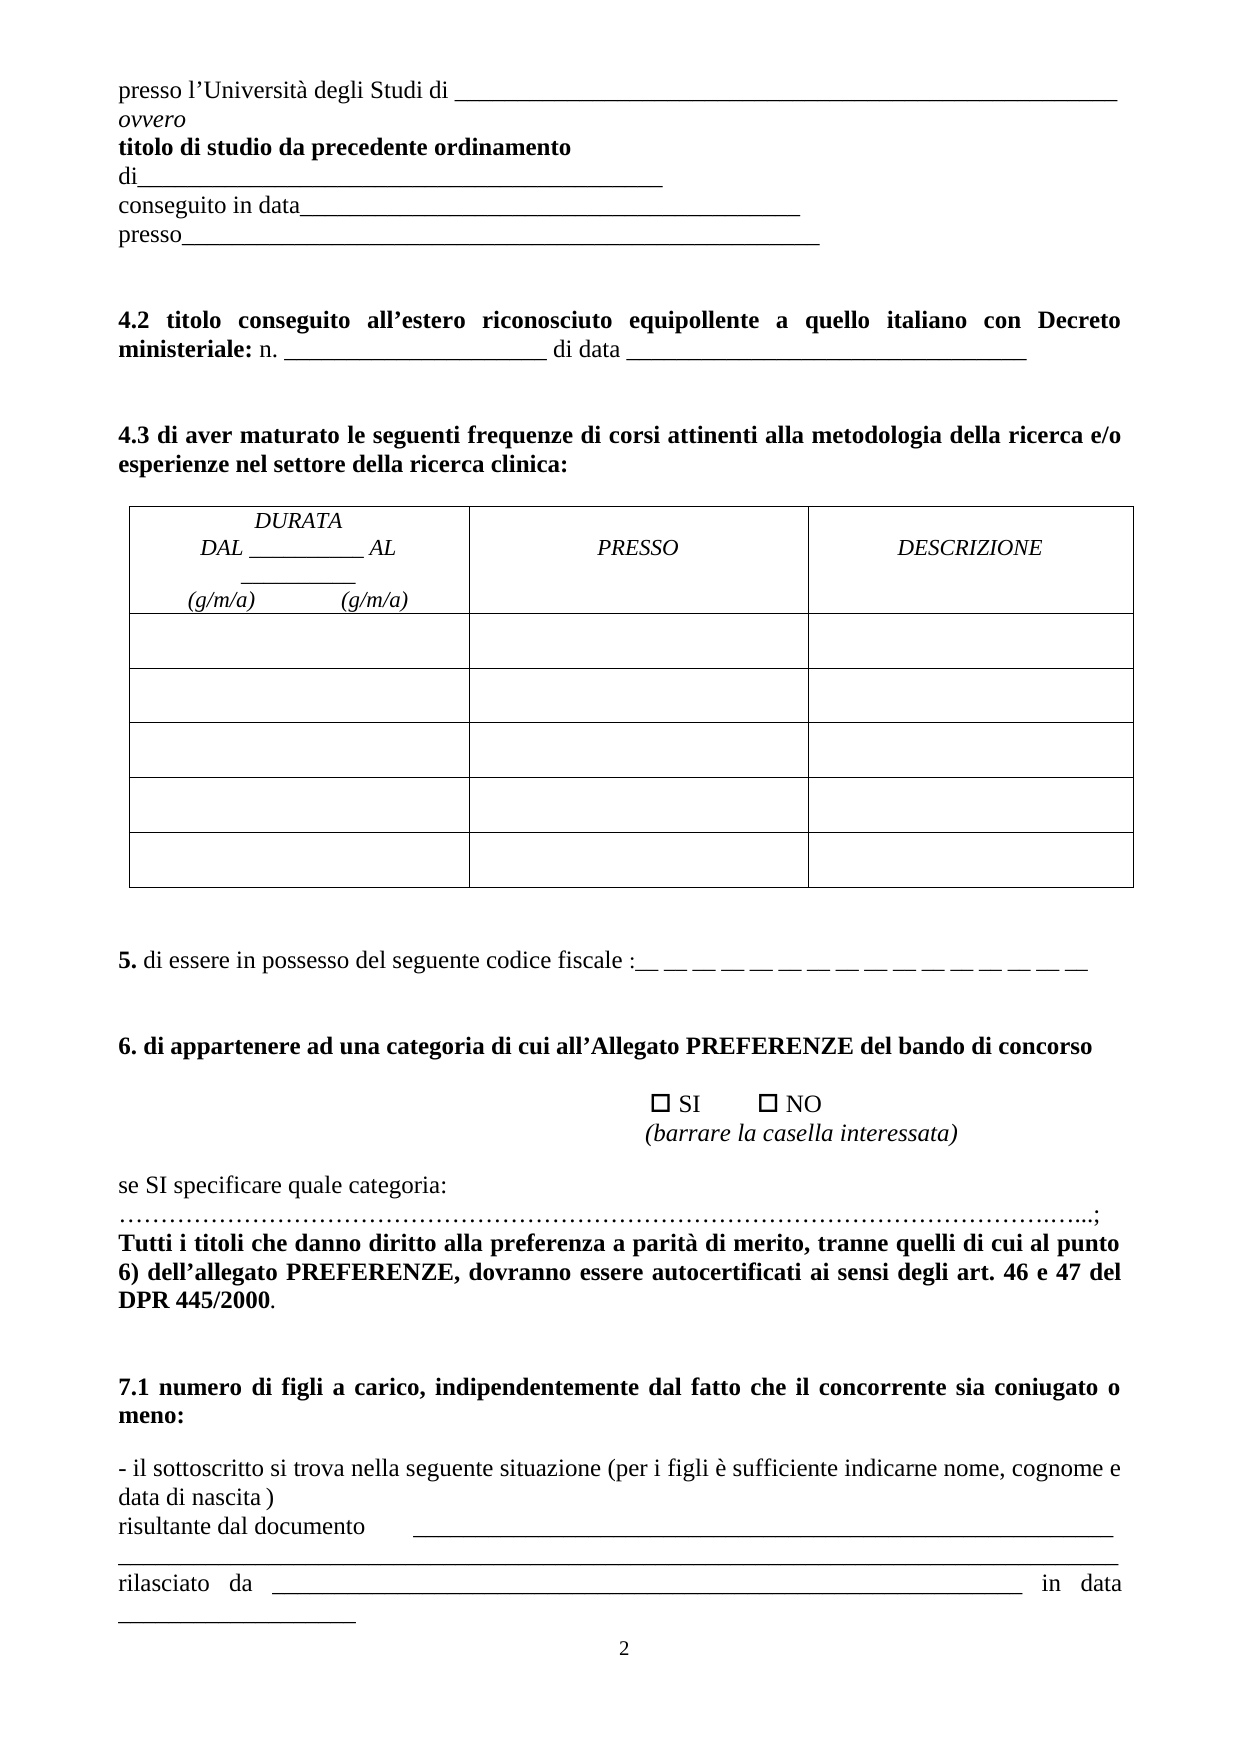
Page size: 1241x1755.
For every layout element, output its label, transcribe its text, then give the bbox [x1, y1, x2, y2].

text 4.2 titolo conseguito all’estero riconosciuto equipollente a quello italiano con Decreto ministeriale: n. _____________________ di data ________________________________ [118, 305, 1122, 362]
text rilasciato da ____________________________________________________________ in data ___________________ [118, 1568, 1122, 1626]
text - il sottoscritto si trova nella seguente situazione (per i figli è sufficiente indicarne nome, cognome e data di nascita ) [118, 1453, 1122, 1511]
table_cell [809, 833, 1133, 887]
text 6. di appartenere ad una categoria di cui all’Allegato PREFERENZE del bando di concorso [118, 1031, 1122, 1060]
table_cell [809, 614, 1133, 667]
table_cell [470, 669, 808, 722]
table_header DURATA DAL __________ AL __________ (g/m/a) (g/m/a) [130, 507, 469, 613]
text risultante dal documento ________________________________________________________ [118, 1511, 1122, 1539]
table_cell [130, 833, 469, 887]
table_cell [809, 723, 1133, 777]
text ovvero [118, 104, 1122, 132]
text presso l’Università degli Studi di _____________________________________________________ [118, 75, 1122, 104]
text conseguito in data________________________________________ [118, 190, 1122, 219]
table_header PRESSO [470, 507, 808, 613]
table_cell [470, 723, 808, 777]
text titolo di studio da precedente ordinamento di__________________________________________ [118, 132, 1122, 190]
text ________________________________________________________________________________ [118, 1539, 1122, 1568]
text presso___________________________________________________ [118, 219, 1122, 247]
table_cell [130, 669, 469, 722]
text  SI  NO [118, 1089, 1122, 1118]
text 4.3 di aver maturato le seguenti frequenze di corsi attinenti alla metodologia della ricerca e/o esperienze nel settore della ricerca clinica: [118, 420, 1122, 477]
table_cell [130, 778, 469, 832]
text se SI specificare quale categoria: [118, 1171, 1122, 1199]
table_header DESCRIZIONE [809, 507, 1133, 613]
table_cell [130, 614, 469, 667]
text Tutti i titoli che danno diritto alla preferenza a parità di merito, tranne quelli di cui al punto 6) dell’allegato PREFERENZE, dovranno essere autocertificati ai sensi degli art. 46 e 47 del DPR 445/2000. [118, 1228, 1122, 1314]
text ………………………………………………………………………………………………….…...; [118, 1199, 1122, 1228]
table_cell [809, 778, 1133, 832]
table_cell [809, 669, 1133, 722]
table_cell [470, 833, 808, 887]
text 5. di essere in possesso del seguente codice fiscale :__ __ __ __ __ __ __ __ __ __ __ __ __ __ __ __ [118, 945, 1122, 974]
table_cell [130, 723, 469, 777]
text (barrare la casella interessata) [645, 1118, 1122, 1146]
table_cell [470, 614, 808, 667]
text 7.1 numero di figli a carico, indipendentemente dal fatto che il concorrente sia coniugato o meno: [118, 1372, 1122, 1429]
table_cell [470, 778, 808, 832]
